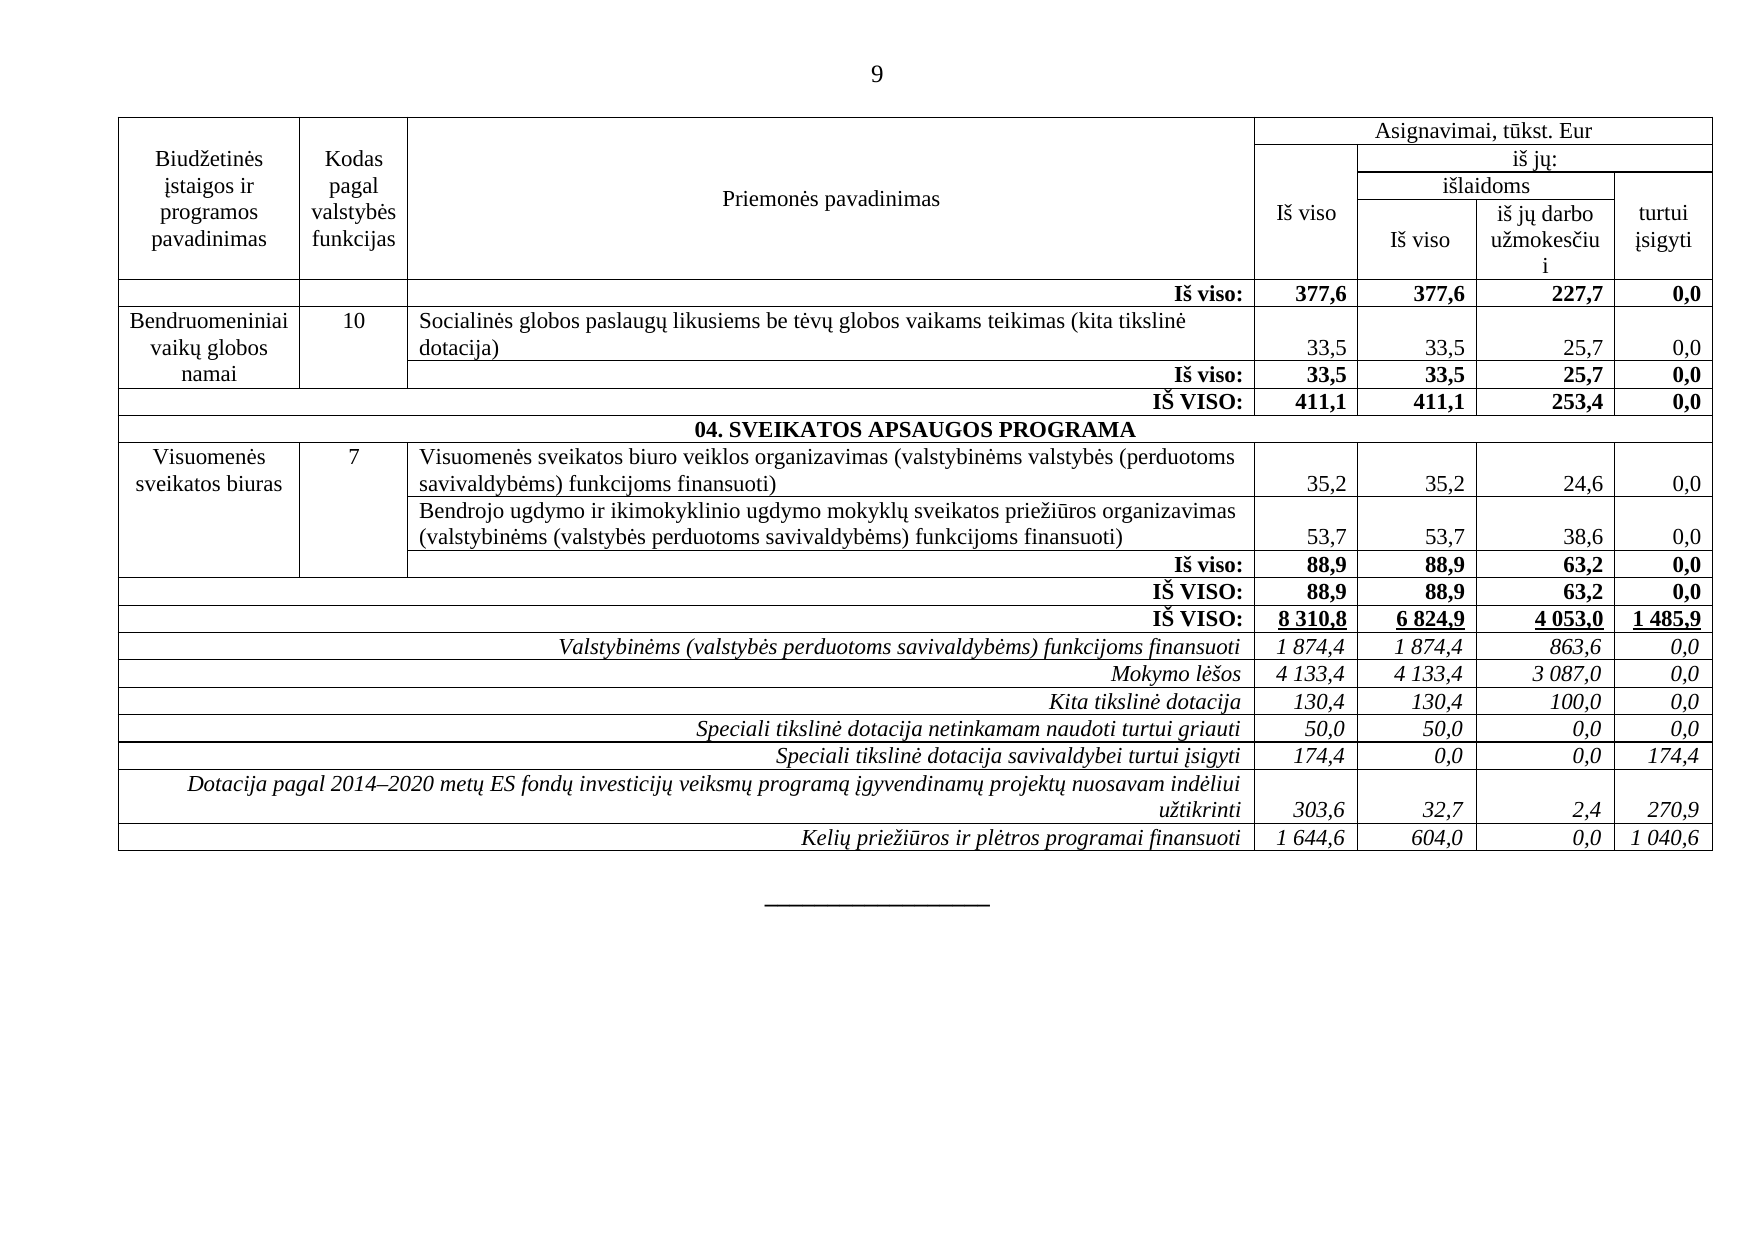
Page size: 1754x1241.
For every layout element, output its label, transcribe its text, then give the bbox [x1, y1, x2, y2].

table_cell 227,7 [1477, 280, 1614, 306]
table_cell 174,4 [1615, 743, 1712, 769]
table_cell 863,6 [1477, 633, 1614, 659]
table_cell 1 485,9 [1615, 606, 1712, 632]
table_cell išlaidoms [1358, 173, 1614, 199]
table_cell 4 133,4 [1255, 660, 1357, 687]
table_cell 4 133,4 [1358, 660, 1476, 687]
table_cell 377,6 [1358, 280, 1476, 306]
table_cell 130,4 [1255, 688, 1357, 714]
table_cell Speciali tikslinė dotacija savivaldybei turtui įsigyti [119, 743, 1254, 769]
table_cell 50,0 [1358, 715, 1476, 741]
table_cell Mokymo lėšos [119, 660, 1254, 687]
table_cell Iš viso [1358, 200, 1476, 279]
table_cell 53,7 [1255, 497, 1357, 550]
table_cell Dotacija pagal 2014–2020 metų ES fondų investicijų veiksmų programą įgyvendinamų projektų nuosavam indėliui užtikrinti [119, 770, 1254, 823]
table_cell 0,0 [1615, 389, 1712, 415]
table_cell 8 310,8 [1255, 606, 1357, 632]
table_cell 50,0 [1255, 715, 1357, 741]
table_cell 24,6 [1477, 443, 1614, 496]
table_cell 0,0 [1615, 307, 1712, 360]
table_cell 35,2 [1358, 443, 1476, 496]
table_cell 10 [300, 307, 407, 387]
table_cell 33,5 [1255, 361, 1357, 387]
table_cell 0,0 [1615, 280, 1712, 306]
table_cell 130,4 [1358, 688, 1476, 714]
table_cell 63,2 [1477, 578, 1614, 604]
table_cell Visuomenės sveikatos biuras [119, 443, 299, 577]
table_cell 32,7 [1358, 770, 1476, 823]
table_cell 0,0 [1615, 660, 1712, 687]
table_cell Kelių priežiūros ir plėtros programai finansuoti [119, 824, 1254, 850]
table_cell 33,5 [1358, 361, 1476, 387]
table_cell 88,9 [1255, 578, 1357, 604]
table_cell 0,0 [1477, 715, 1614, 741]
table_cell 04. SVEIKATOS APSAUGOS PROGRAMA [119, 416, 1712, 442]
table_cell 63,2 [1477, 551, 1614, 577]
table_cell 1 874,4 [1255, 633, 1357, 659]
table_header Asignavimai, tūkst. Eur [1255, 118, 1712, 144]
table_cell [300, 280, 407, 306]
table_cell 38,6 [1477, 497, 1614, 550]
table_cell 7 [300, 443, 407, 577]
table_cell Iš viso: [408, 551, 1254, 577]
table_cell 3 087,0 [1477, 660, 1614, 687]
table_cell Valstybinėms (valstybės perduotoms savivaldybėms) funkcijoms finansuoti [119, 633, 1254, 659]
table_cell Iš viso [1255, 145, 1357, 279]
table_cell turtui įsigyti [1615, 173, 1712, 279]
table_cell 270,9 [1615, 770, 1712, 823]
table_cell 88,9 [1358, 578, 1476, 604]
table_cell 0,0 [1615, 551, 1712, 577]
table_cell 88,9 [1255, 551, 1357, 577]
table_cell 0,0 [1615, 361, 1712, 387]
table_cell [119, 280, 299, 306]
table_cell 100,0 [1477, 688, 1614, 714]
table_cell 35,2 [1255, 443, 1357, 496]
table_cell Bendruomeniniai vaikų globos namai [119, 307, 299, 387]
table_cell iš jų darbo užmokesčiui [1477, 200, 1614, 279]
table_cell 33,5 [1358, 307, 1476, 360]
table_cell 174,4 [1255, 743, 1357, 769]
table_cell 25,7 [1477, 361, 1614, 387]
table_cell Visuomenės sveikatos biuro veiklos organizavimas (valstybinėms valstybės (perduotoms savivaldybėms) funkcijoms finansuoti) [408, 443, 1254, 496]
table_cell 411,1 [1358, 389, 1476, 415]
table_cell 0,0 [1477, 824, 1614, 850]
table_cell 0,0 [1615, 715, 1712, 741]
table_cell 0,0 [1615, 578, 1712, 604]
table_cell Iš viso: [408, 280, 1254, 306]
table_cell Speciali tikslinė dotacija netinkamam naudoti turtui griauti [119, 715, 1254, 741]
table_header Priemonės pavadinimas [408, 118, 1254, 279]
table_cell 1 874,4 [1358, 633, 1476, 659]
table_cell 253,4 [1477, 389, 1614, 415]
table_header Kodas pagal valstybės funkcijas [300, 118, 407, 279]
table_cell 1 040,6 [1615, 824, 1712, 850]
table_header Biudžetinės įstaigos ir programos pavadinimas [119, 118, 299, 279]
table_cell Socialinės globos paslaugų likusiems be tėvų globos vaikams teikimas (kita tikslinė dotacija) [408, 307, 1254, 360]
table_cell IŠ VISO: [119, 578, 1254, 604]
table_cell 0,0 [1615, 633, 1712, 659]
table_cell 2,4 [1477, 770, 1614, 823]
table_cell 0,0 [1477, 743, 1614, 769]
table_cell 6 824,9 [1358, 606, 1476, 632]
text __________________ [118, 880, 1636, 908]
table_cell 33,5 [1255, 307, 1357, 360]
table_cell 88,9 [1358, 551, 1476, 577]
table_cell 0,0 [1615, 688, 1712, 714]
table_cell IŠ VISO: [119, 606, 1254, 632]
table_cell 377,6 [1255, 280, 1357, 306]
table_cell 0,0 [1615, 497, 1712, 550]
table_cell 4 053,0 [1477, 606, 1614, 632]
table_cell 25,7 [1477, 307, 1614, 360]
table_cell 53,7 [1358, 497, 1476, 550]
table_cell Kita tikslinė dotacija [119, 688, 1254, 714]
table_cell 1 644,6 [1255, 824, 1357, 850]
table_cell 303,6 [1255, 770, 1357, 823]
table_cell iš jų: [1358, 145, 1712, 171]
table_cell IŠ VISO: [119, 389, 1254, 415]
table_cell Iš viso: [408, 361, 1254, 387]
table_cell 411,1 [1255, 389, 1357, 415]
table_cell 0,0 [1615, 443, 1712, 496]
table_cell 604,0 [1358, 824, 1476, 850]
table_cell 0,0 [1358, 743, 1476, 769]
table_cell Bendrojo ugdymo ir ikimokyklinio ugdymo mokyklų sveikatos priežiūros organizavimas (valstybinėms (valstybės perduotoms savivaldybėms) funkcijoms finansuoti) [408, 497, 1254, 550]
